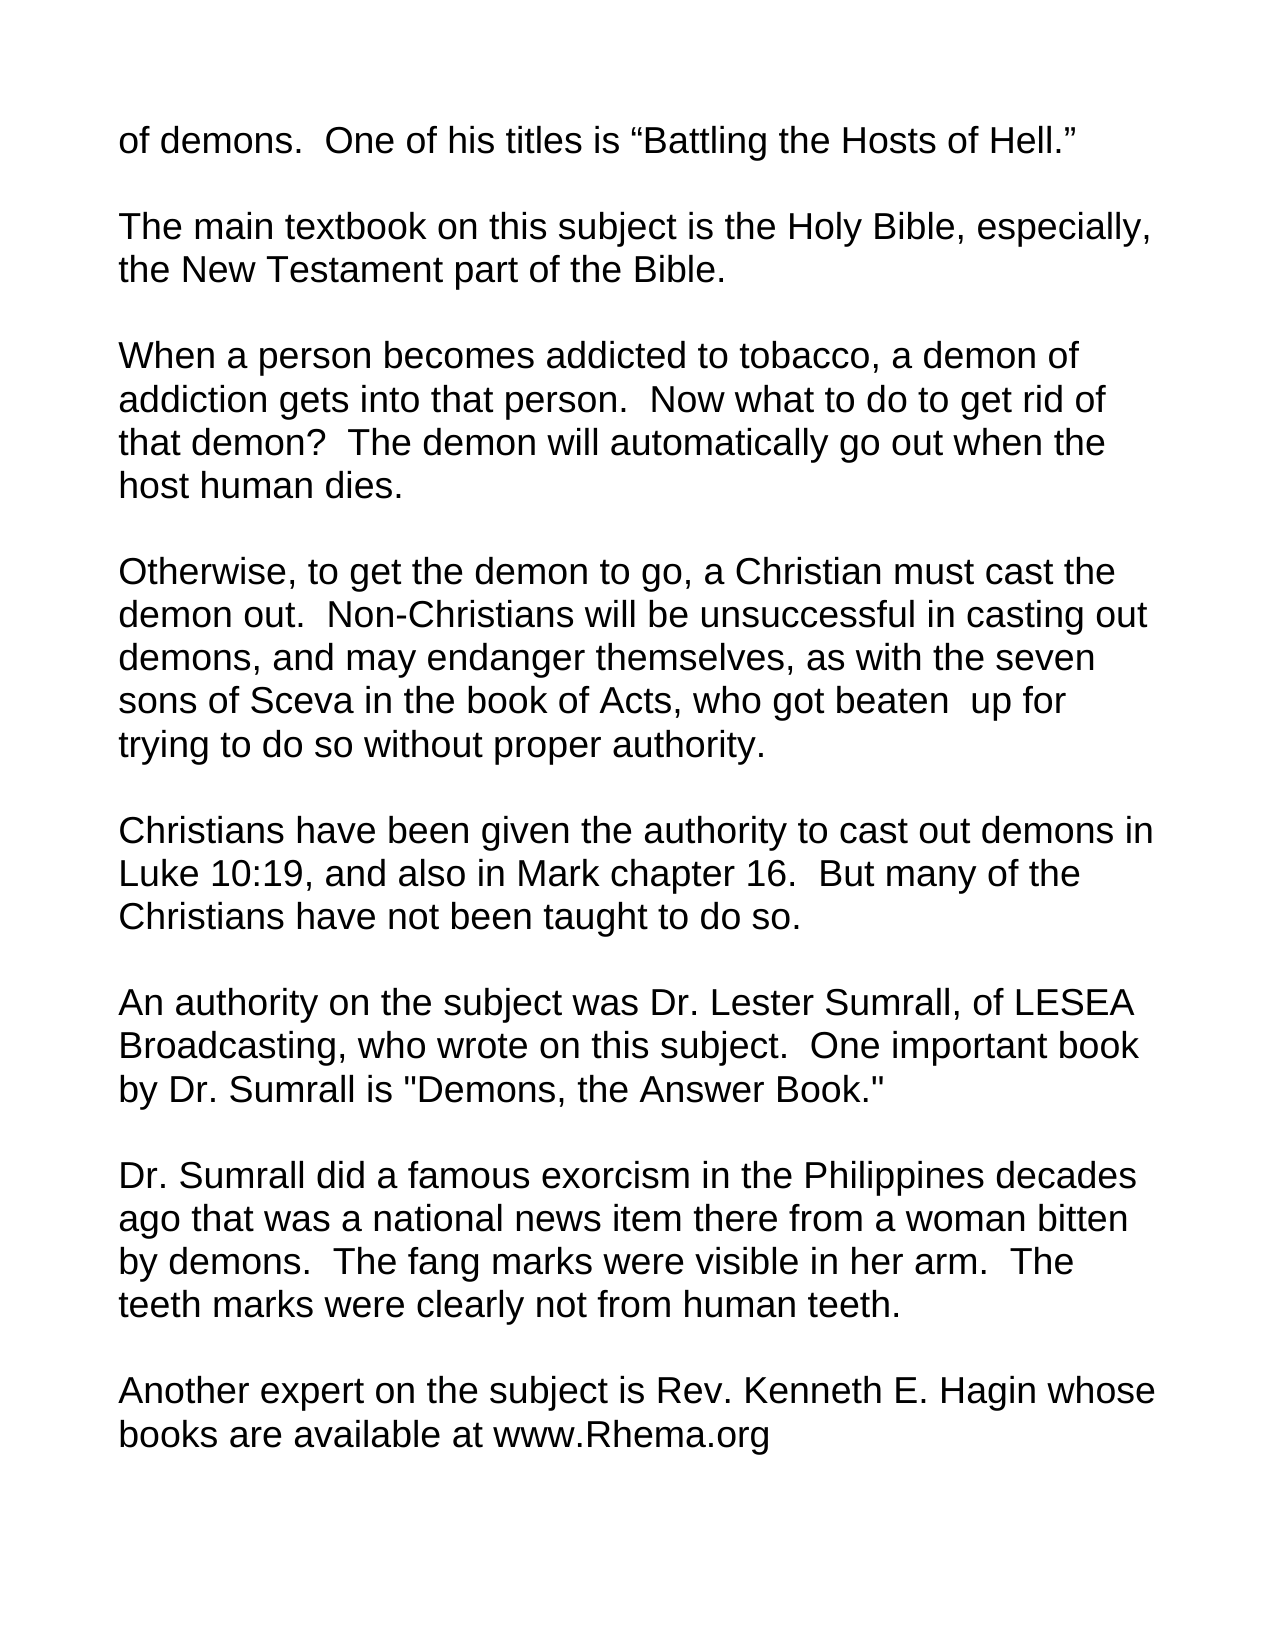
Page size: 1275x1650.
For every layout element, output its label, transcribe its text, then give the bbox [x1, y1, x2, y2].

text An authority on the subject was Dr. Lester Sumrall, of LESEA Broadcasting, who wrote on this subject. One important book by Dr. Sumrall is "Demons, the Answer Book." [118, 981, 1157, 1110]
text Christians have been given the authority to cast out demons in Luke 10:19, and also in Mark chapter 16. But many of the Christians have not been taught to do so. [118, 808, 1157, 937]
text Another expert on the subject is Rev. Kenneth E. Hagin whose books are available at www.Rhema.org [118, 1369, 1157, 1455]
text When a person becomes addicted to tobacco, a demon of addiction gets into that person. Now what to do to get rid of that demon? The demon will automatically go out when the host human dies. [118, 334, 1157, 506]
text The main textbook on this subject is the Holy Bible, especially, the New Testament part of the Bible. [118, 204, 1157, 291]
text Otherwise, to get the demon to go, a Christian must cast the demon out. Non-Christians will be unsuccessful in casting out demons, and may endanger themselves, as with the seven sons of Sceva in the book of Acts, who got beaten up for trying to do so without proper authority. [118, 549, 1157, 765]
text of demons. One of his titles is “Battling the Hosts of Hell.” [118, 118, 1157, 161]
text Dr. Sumrall did a famous exorcism in the Philippines decades ago that was a national news item there from a woman bitten by demons. The fang marks were visible in her arm. The teeth marks were clearly not from human teeth. [118, 1153, 1157, 1326]
